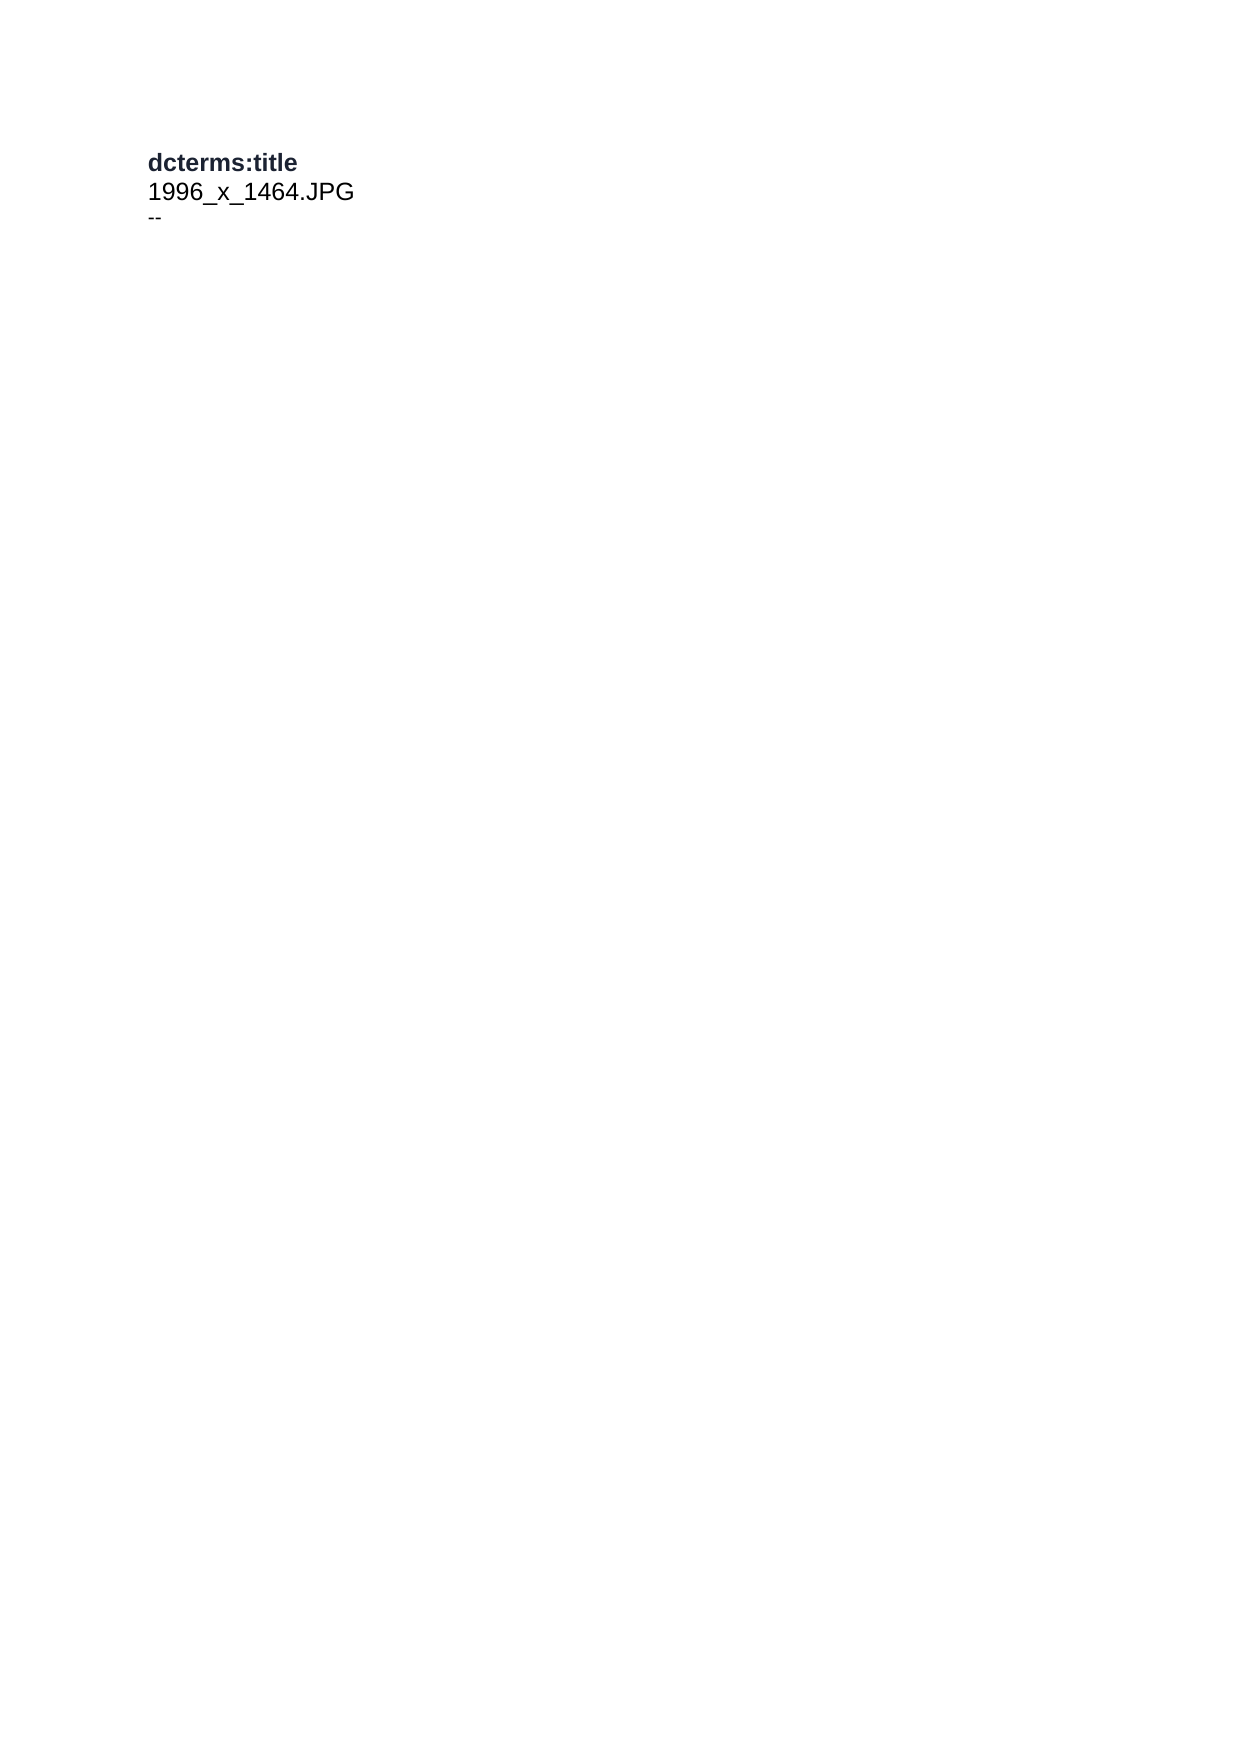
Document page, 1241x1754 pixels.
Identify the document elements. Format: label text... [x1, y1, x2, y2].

text 1996_x_1464.JPG [148, 176, 1092, 205]
text dcterms:title [148, 148, 1092, 176]
text -- [148, 205, 1092, 229]
